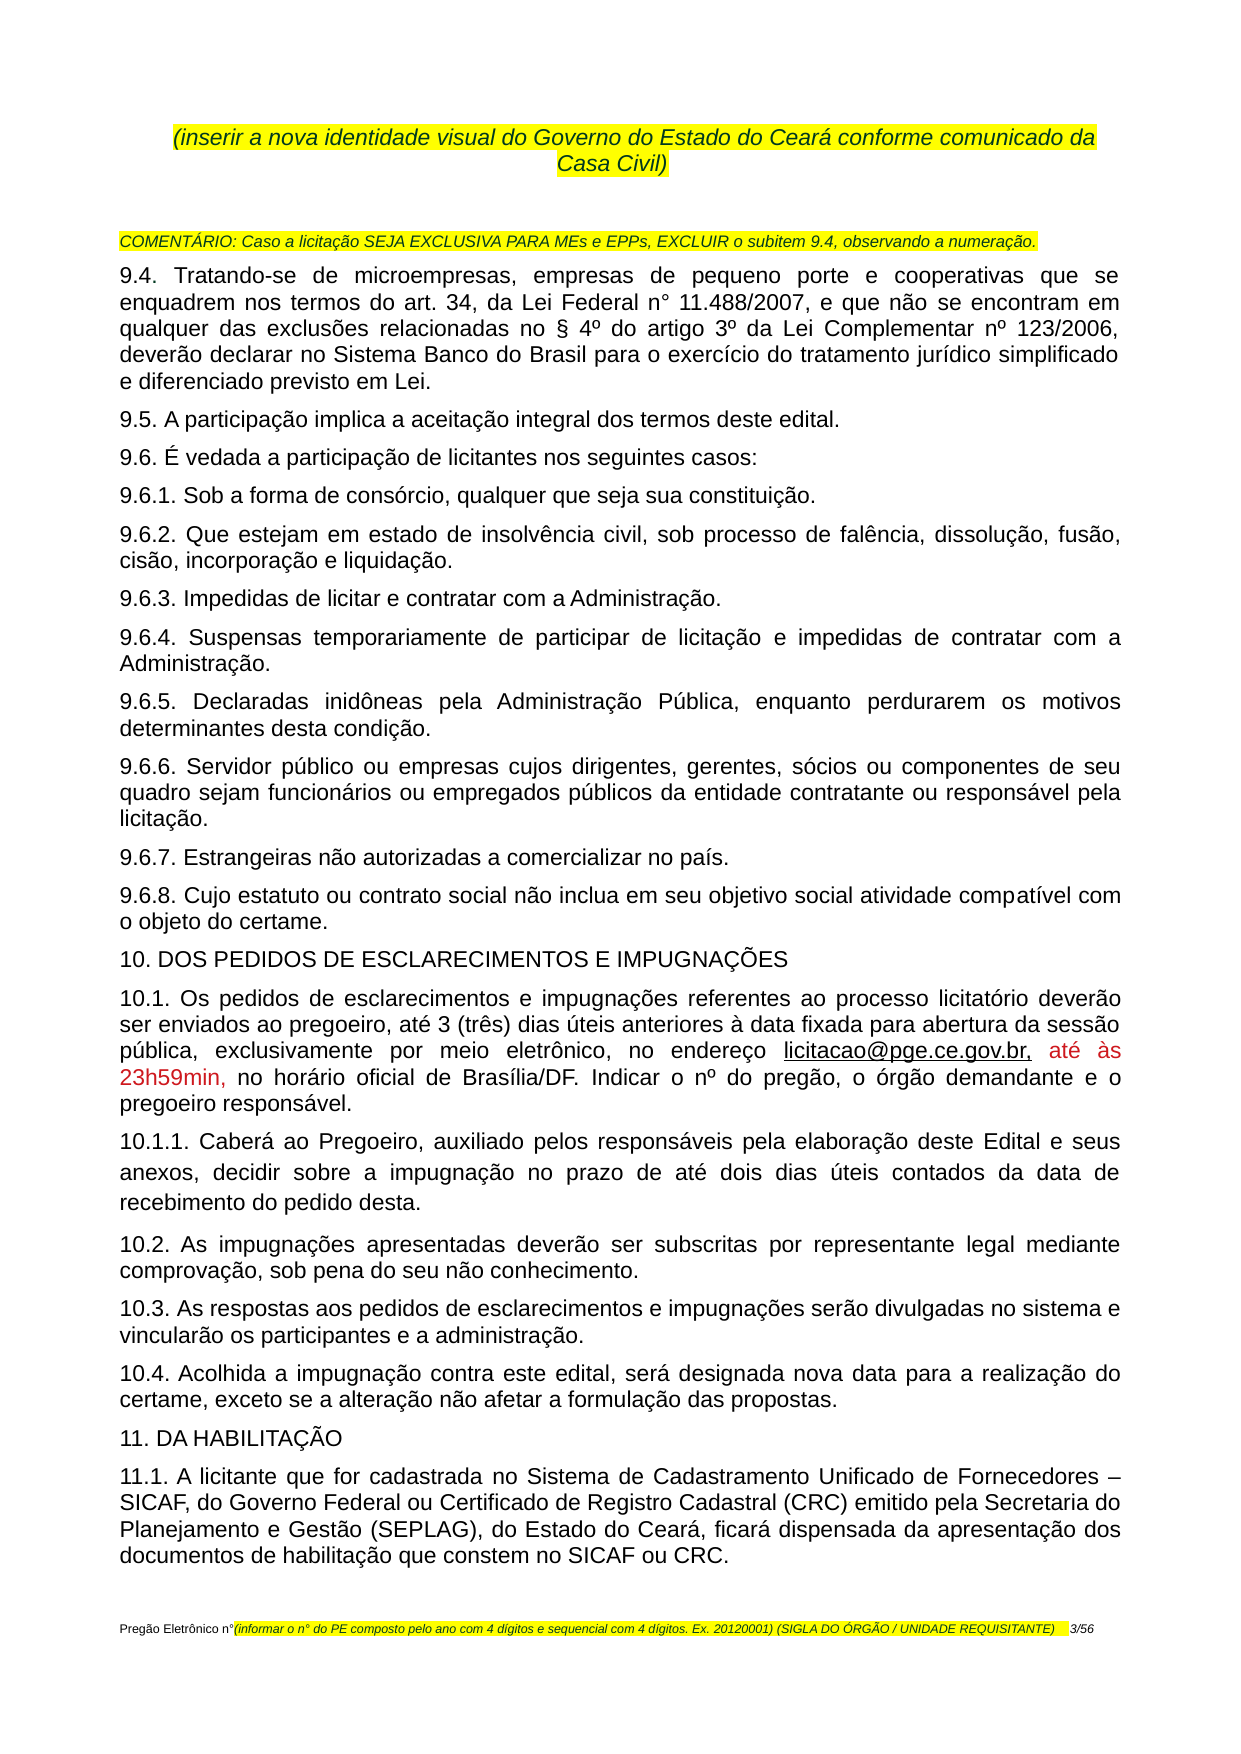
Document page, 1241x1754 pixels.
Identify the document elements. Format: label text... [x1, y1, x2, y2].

text 9.6. É vedada a participação de licitantes nos seguintes casos: [119, 444, 1121, 471]
text COMENTÁRIO: Caso a licitação SEJA EXCLUSIVA PARA MEs e EPPs, EXCLUIR o subitem 9.4, observando a numeração. [119, 231, 1121, 251]
text 9.6.3. Impedidas de licitar e contratar com a Administração. [119, 585, 1121, 612]
text 9.5. A participação implica a aceitação integral dos termos deste edital. [119, 406, 1121, 432]
text 9.6.8. Cujo estatuto ou contrato social não inclua em seu objetivo social atividade compatível com o objeto do certame. [119, 882, 1121, 934]
text 10.3. As respostas aos pedidos de esclarecimentos e impugnações serão divulgadas no sistema e vincularão os participantes e a administração. [119, 1295, 1121, 1348]
text 11. DA HABILITAÇÃO [119, 1424, 1121, 1451]
text 9.6.4. Suspensas temporariamente de participar de licitação e impedidas de contratar com a Administração. [119, 623, 1121, 676]
text 10.4. Acolhida a impugnação contra este edital, será designada nova data para a realização do certame, exceto se a alteração não afetar a formulação das propostas. [119, 1360, 1121, 1413]
text 9.6.7. Estrangeiras não autorizadas a comercializar no país. [119, 844, 1121, 870]
text 10. DOS PEDIDOS DE ESCLARECIMENTOS E IMPUGNAÇÕES [119, 946, 1121, 973]
text 10.1. Os pedidos de esclarecimentos e impugnações referentes ao processo licitatório deverão ser enviados ao pregoeiro, até 3 (três) dias úteis anteriores à data fixada para abertura da sessão pública, exclusivamente por meio eletrônico, no endereço licitacao@pge.ce.gov.br, até às 23h59min, no horário oficial de Brasília/DF. Indicar o nº do pregão, o órgão demandante e o pregoeiro responsável. [119, 985, 1121, 1116]
list 10.1.1. Caberá ao Pregoeiro, auxiliado pelos responsáveis pela elaboração deste Edital e seus anexos, decidir sobre a impugnação no prazo de até dois dias úteis contados da data de recebimento do pedido desta. [119, 1128, 1121, 1215]
text 11.1. A licitante que for cadastrada no Sistema de Cadastramento Unificado de Fornecedores – SICAF, do Governo Federal ou Certificado de Registro Cadastral (CRC) emitido pela Secretaria do Planejamento e Gestão (SEPLAG), do Estado do Ceará, ficará dispensada da apresentação dos documentos de habilitação que constem no SICAF ou CRC. [119, 1463, 1121, 1568]
text 9.6.6. Servidor público ou empresas cujos dirigentes, gerentes, sócios ou componentes de seu quadro sejam funcionários ou empregados públicos da entidade contratante ou responsável pela licitação. [119, 753, 1121, 832]
text 9.4. Tratando-se de microempresas, empresas de pequeno porte e cooperativas que se enquadrem nos termos do art. 34, da Lei Federal n° 11.488/2007, e que não se encontram em qualquer das exclusões relacionadas no § 4º do artigo 3º da Lei Complementar nº 123/2006, deverão declarar no Sistema Banco do Brasil para o exercício do tratamento jurídico simplificado e diferenciado previsto em Lei. [119, 262, 1120, 394]
text 9.6.1. Sob a forma de consórcio, qualquer que seja sua constituição. [119, 482, 1121, 509]
text 9.6.5. Declaradas inidôneas pela Administração Pública, enquanto perdurarem os motivos determinantes desta condição. [119, 688, 1121, 741]
text 10.2. As impugnações apresentadas deverão ser subscritas por representante legal mediante comprovação, sob pena do seu não conhecimento. [119, 1231, 1121, 1283]
text 9.6.2. Que estejam em estado de insolvência civil, sob processo de falência, dissolução, fusão, cisão, incorporação e liquidação. [119, 521, 1121, 573]
